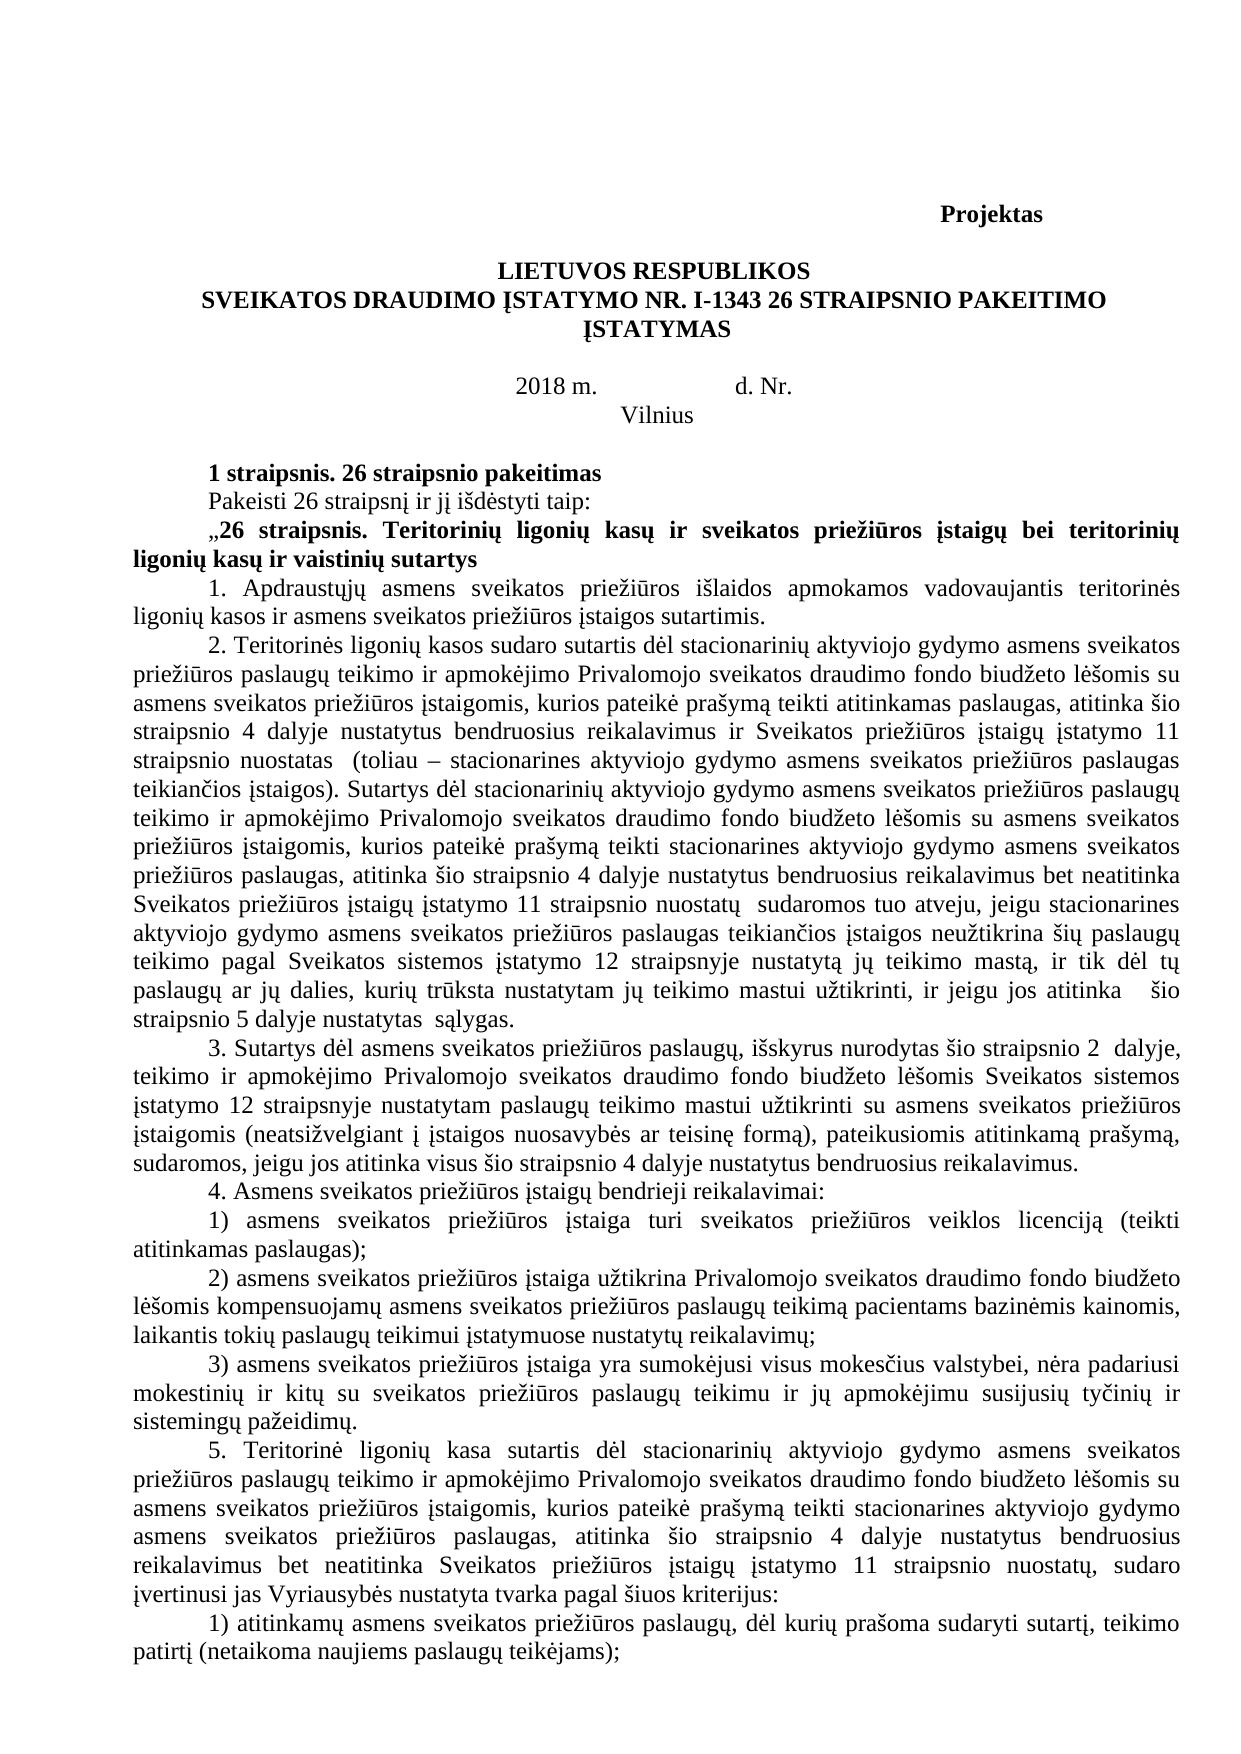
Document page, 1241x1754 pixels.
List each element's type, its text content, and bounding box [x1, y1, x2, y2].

text Vilnius [133, 400, 1181, 429]
text Lietuvos Respublikos [133, 256, 1181, 285]
text sveikatos draudimo ĮSTATYMO NR. I-1343 26 STRAIPSNIO PAKEITIMO [133, 285, 1181, 314]
text 2) asmens sveikatos priežiūros įstaiga užtikrina Privalomojo sveikatos draudimo fondo biudžeto lėšomis kompensuojamų asmens sveikatos priežiūros paslaugų teikimą pacientams bazinėmis kainomis, laikantis tokių paslaugų teikimui įstatymuose nustatytų reikalavimų; [133, 1263, 1181, 1349]
text ĮSTATYMAS [133, 314, 1181, 343]
text „26 straipsnis. Teritorinių ligonių kasų ir sveikatos priežiūros įstaigų bei teritorinių ligonių kasų ir vaistinių sutartys [133, 515, 1181, 573]
text 4. Asmens sveikatos priežiūros įstaigų bendrieji reikalavimai: [133, 1176, 1181, 1205]
text 1 straipsnis. 26 straipsnio pakeitimas [208, 458, 1181, 486]
text 1) atitinkamų asmens sveikatos priežiūros paslaugų, dėl kurių prašoma sudaryti sutartį, teikimo patirtį (netaikoma naujiems paslaugų teikėjams); [133, 1608, 1181, 1665]
text 2. Teritorinės ligonių kasos sudaro sutartis dėl stacionarinių aktyviojo gydymo asmens sveikatos priežiūros paslaugų teikimo ir apmokėjimo Privalomojo sveikatos draudimo fondo biudžeto lėšomis su asmens sveikatos priežiūros įstaigomis, kurios pateikė prašymą teikti atitinkamas paslaugas, atitinka šio straipsnio 4 dalyje nustatytus bendruosius reikalavimus ir Sveikatos priežiūros įstaigų įstatymo 11 straipsnio nuostatas (toliau – stacionarines aktyviojo gydymo asmens sveikatos priežiūros paslaugas teikiančios įstaigos). Sutartys dėl stacionarinių aktyviojo gydymo asmens sveikatos priežiūros paslaugų teikimo ir apmokėjimo Privalomojo sveikatos draudimo fondo biudžeto lėšomis su asmens sveikatos priežiūros įstaigomis, kurios pateikė prašymą teikti stacionarines aktyviojo gydymo asmens sveikatos priežiūros paslaugas, atitinka šio straipsnio 4 dalyje nustatytus bendruosius reikalavimus bet neatitinka Sveikatos priežiūros įstaigų įstatymo 11 straipsnio nuostatų sudaromos tuo atveju, jeigu stacionarines aktyviojo gydymo asmens sveikatos priežiūros paslaugas teikiančios įstaigos neužtikrina šių paslaugų teikimo pagal Sveikatos sistemos įstatymo 12 straipsnyje nustatytą jų teikimo mastą, ir tik dėl tų paslaugų ar jų dalies, kurių trūksta nustatytam jų teikimo mastui užtikrinti, ir jeigu jos atitinka šio straipsnio 5 dalyje nustatytas sąlygas. [133, 630, 1181, 1033]
text Pakeisti 26 straipsnį ir jį išdėstyti taip: [133, 486, 1181, 515]
text Projektas [133, 199, 1181, 228]
text 1. Apdraustųjų asmens sveikatos priežiūros išlaidos apmokamos vadovaujantis teritorinės ligonių kasos ir asmens sveikatos priežiūros įstaigos sutartimis. [133, 573, 1181, 630]
text 5. Teritorinė ligonių kasa sutartis dėl stacionarinių aktyviojo gydymo asmens sveikatos priežiūros paslaugų teikimo ir apmokėjimo Privalomojo sveikatos draudimo fondo biudžeto lėšomis su asmens sveikatos priežiūros įstaigomis, kurios pateikė prašymą teikti stacionarines aktyviojo gydymo asmens sveikatos priežiūros paslaugas, atitinka šio straipsnio 4 dalyje nustatytus bendruosius reikalavimus bet neatitinka Sveikatos priežiūros įstaigų įstatymo 11 straipsnio nuostatų, sudaro įvertinusi jas Vyriausybės nustatyta tvarka pagal šiuos kriterijus: [133, 1435, 1181, 1608]
text 3) asmens sveikatos priežiūros įstaiga yra sumokėjusi visus mokesčius valstybei, nėra padariusi mokestinių ir kitų su sveikatos priežiūros paslaugų teikimu ir jų apmokėjimu susijusių tyčinių ir sistemingų pažeidimų. [133, 1349, 1181, 1435]
text 2018 m. d. Nr. [133, 371, 1181, 400]
text 3. Sutartys dėl asmens sveikatos priežiūros paslaugų, išskyrus nurodytas šio straipsnio 2 dalyje, teikimo ir apmokėjimo Privalomojo sveikatos draudimo fondo biudžeto lėšomis Sveikatos sistemos įstatymo 12 straipsnyje nustatytam paslaugų teikimo mastui užtikrinti su asmens sveikatos priežiūros įstaigomis (neatsižvelgiant į įstaigos nuosavybės ar teisinę formą), pateikusiomis atitinkamą prašymą, sudaromos, jeigu jos atitinka visus šio straipsnio 4 dalyje nustatytus bendruosius reikalavimus. [133, 1033, 1181, 1176]
text 1) asmens sveikatos priežiūros įstaiga turi sveikatos priežiūros veiklos licenciją (teikti atitinkamas paslaugas); [133, 1205, 1181, 1263]
